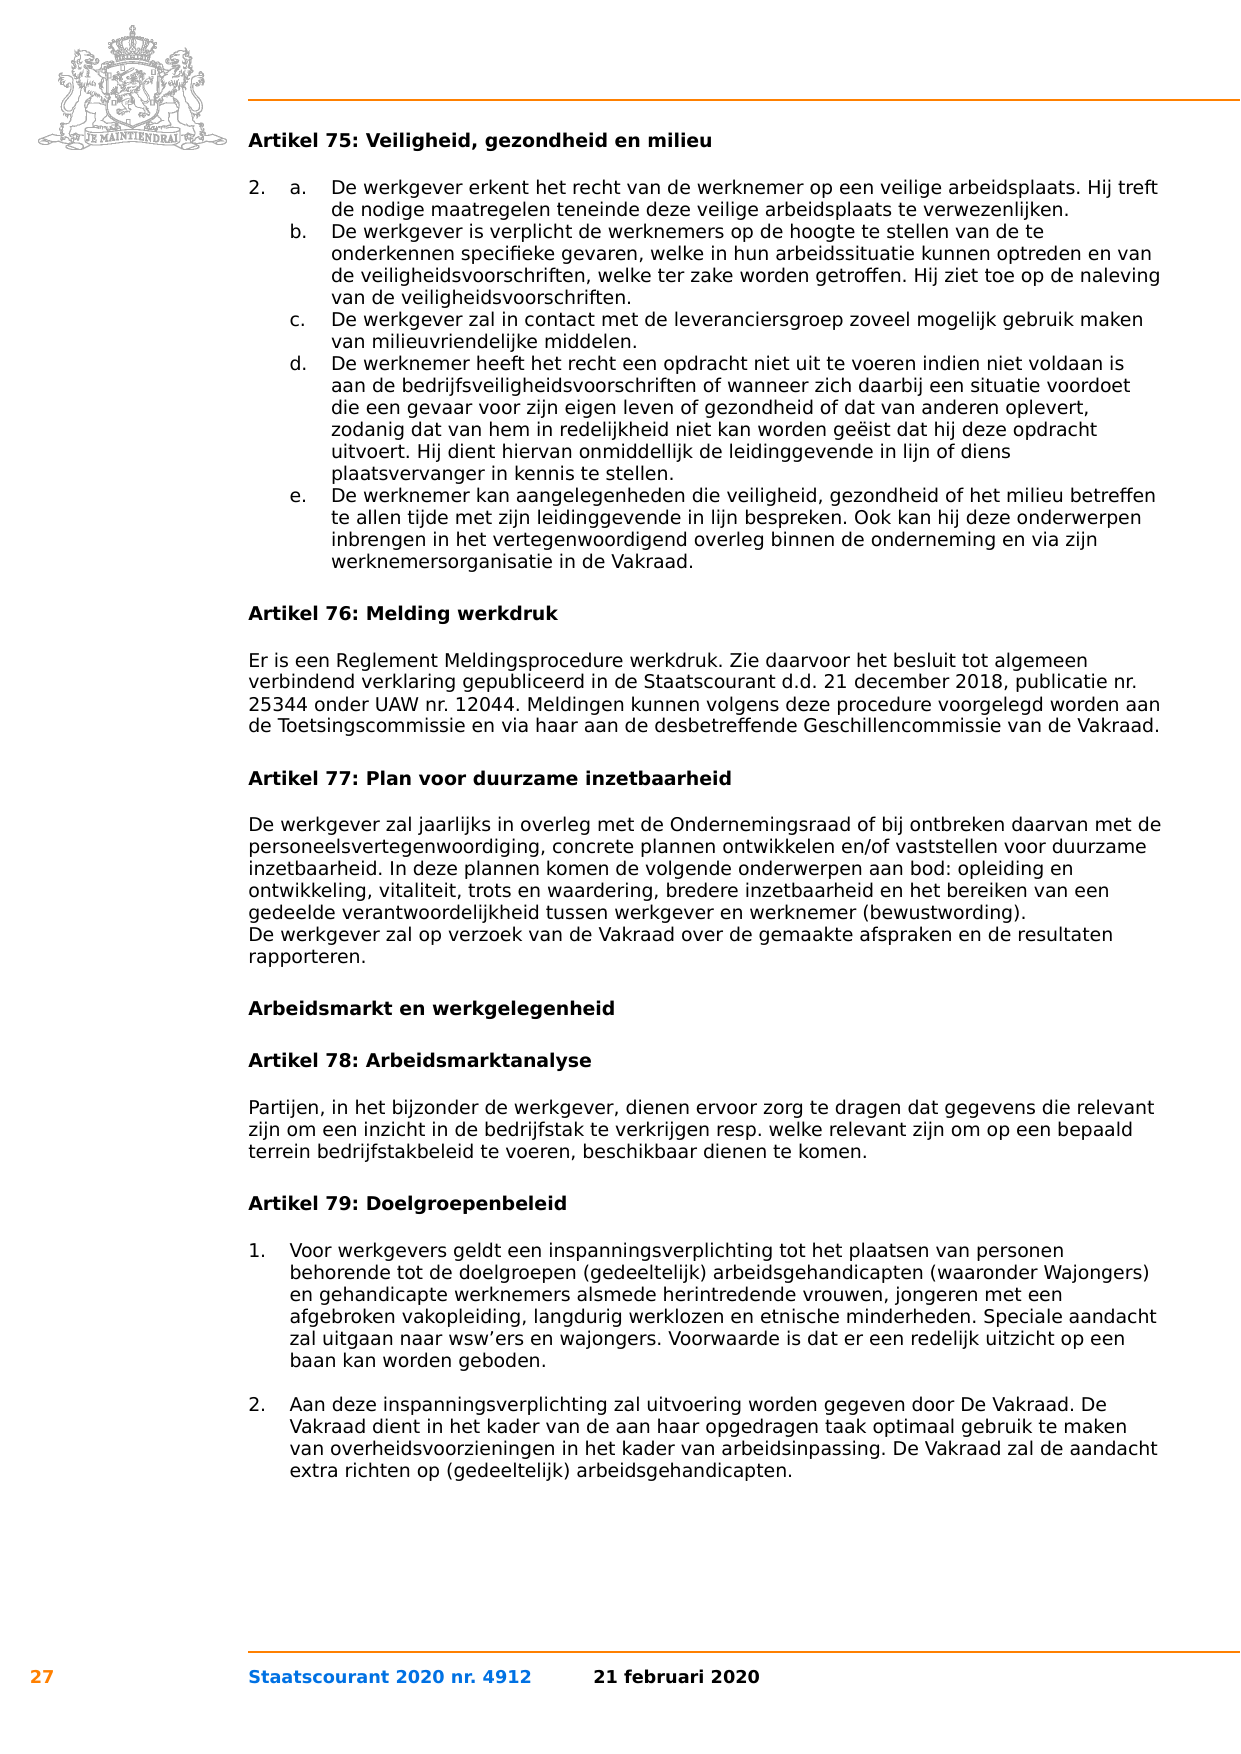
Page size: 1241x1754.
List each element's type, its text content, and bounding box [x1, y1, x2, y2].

text De werkgever zal jaarlijks in overleg met de Ondernemingsraad of bij ontbreken daarvan met de personeelsvertegenwoordiging, concrete plannen ontwikkelen en/of vaststellen voor duurzame inzetbaarheid. In deze plannen komen de volgende onderwerpen aan bod: opleiding en ontwikkeling, vitaliteit, trots en waardering, bredere inzetbaarheid en het bereiken van een gedeelde verantwoordelijkheid tussen werkgever en werknemer (bewustwording). [248, 814, 1163, 924]
text d. De werknemer heeft het recht een opdracht niet uit te voeren indien niet voldaan is aan de bedrijfsveiligheidsvoorschriften of wanneer zich daarbij een situatie voordoet die een gevaar voor zijn eigen leven of gezondheid of dat van anderen oplevert, zodanig dat van hem in redelijkheid niet kan worden geëist dat hij deze opdracht uitvoert. Hij dient hiervan onmiddellijk de leidinggevende in lijn of diens plaatsvervanger in kennis te stellen. [289, 353, 1163, 484]
picture [38, 25, 227, 150]
text Partijen, in het bijzonder de werkgever, dienen ervoor zorg te dragen dat gegevens die relevant zijn om een inzicht in de bedrijfstak te verkrijgen resp. welke relevant zijn om op een bepaald terrein bedrijfstakbeleid te voeren, beschikbaar dienen te komen. [248, 1097, 1163, 1163]
subtitle Artikel 78: Arbeidsmarktanalyse [248, 1050, 1163, 1072]
text 2. Aan deze inspanningsverplichting zal uitvoering worden gegeven door De Vakraad. De Vakraad dient in het kader van de aan haar opgedragen taak optimaal gebruik te maken van overheidsvoorzieningen in het kader van arbeidsinpassing. De Vakraad zal de aandacht extra richten op (gedeeltelijk) arbeidsgehandicapten. [248, 1394, 1163, 1482]
text 2. a. De werkgever erkent het recht van de werknemer op een veilige arbeidsplaats. Hij treft de nodige maatregelen teneinde deze veilige arbeidsplaats te verwezenlijken. [248, 177, 1163, 221]
text De werkgever zal op verzoek van de Vakraad over de gemaakte afspraken en de resultaten rapporteren. [248, 924, 1163, 968]
text 1. Voor werkgevers geldt een inspanningsverplichting tot het plaatsen van personen behorende tot de doelgroepen (gedeeltelijk) arbeidsgehandicapten (waaronder Wajongers) en gehandicapte werknemers alsmede herintredende vrouwen, jongeren met een afgebroken vakopleiding, langdurig werklozen en etnische minderheden. Speciale aandacht zal uitgaan naar wsw’ers en wajongers. Voorwaarde is dat er een redelijk uitzicht op een baan kan worden geboden. [248, 1240, 1163, 1372]
subtitle Artikel 75: Veiligheid, gezondheid en milieu [248, 130, 1163, 152]
text b. De werkgever is verplicht de werknemers op de hoogte te stellen van de te onderkennen specifieke gevaren, welke in hun arbeidssituatie kunnen optreden en van de veiligheidsvoorschriften, welke ter zake worden getroffen. Hij ziet toe op de naleving van de veiligheidsvoorschriften. [289, 221, 1163, 309]
text Er is een Reglement Meldingsprocedure werkdruk. Zie daarvoor het besluit tot algemeen verbindend verklaring gepubliceerd in de Staatscourant d.d. 21 december 2018, publicatie nr. 25344 onder UAW nr. 12044. Meldingen kunnen volgens deze procedure voorgelegd worden aan de Toetsingscommissie en via haar aan de desbetreffende Geschillencommissie van de Vakraad. [248, 649, 1163, 737]
subtitle Arbeidsmarkt en werkgelegenheid [248, 998, 1163, 1020]
subtitle Artikel 77: Plan voor duurzame inzetbaarheid [248, 767, 1163, 789]
text e. De werknemer kan aangelegenheden die veiligheid, gezondheid of het milieu betreffen te allen tijde met zijn leidinggevende in lijn bespreken. Ook kan hij deze onderwerpen inbrengen in het vertegenwoordigend overleg binnen de onderneming en via zijn werknemersorganisatie in de Vakraad. [289, 484, 1163, 572]
subtitle Artikel 76: Melding werkdruk [248, 602, 1163, 624]
subtitle Artikel 79: Doelgroepenbeleid [248, 1193, 1163, 1215]
text c. De werkgever zal in contact met de leveranciersgroep zoveel mogelijk gebruik maken van milieuvriendelijke middelen. [289, 309, 1163, 353]
